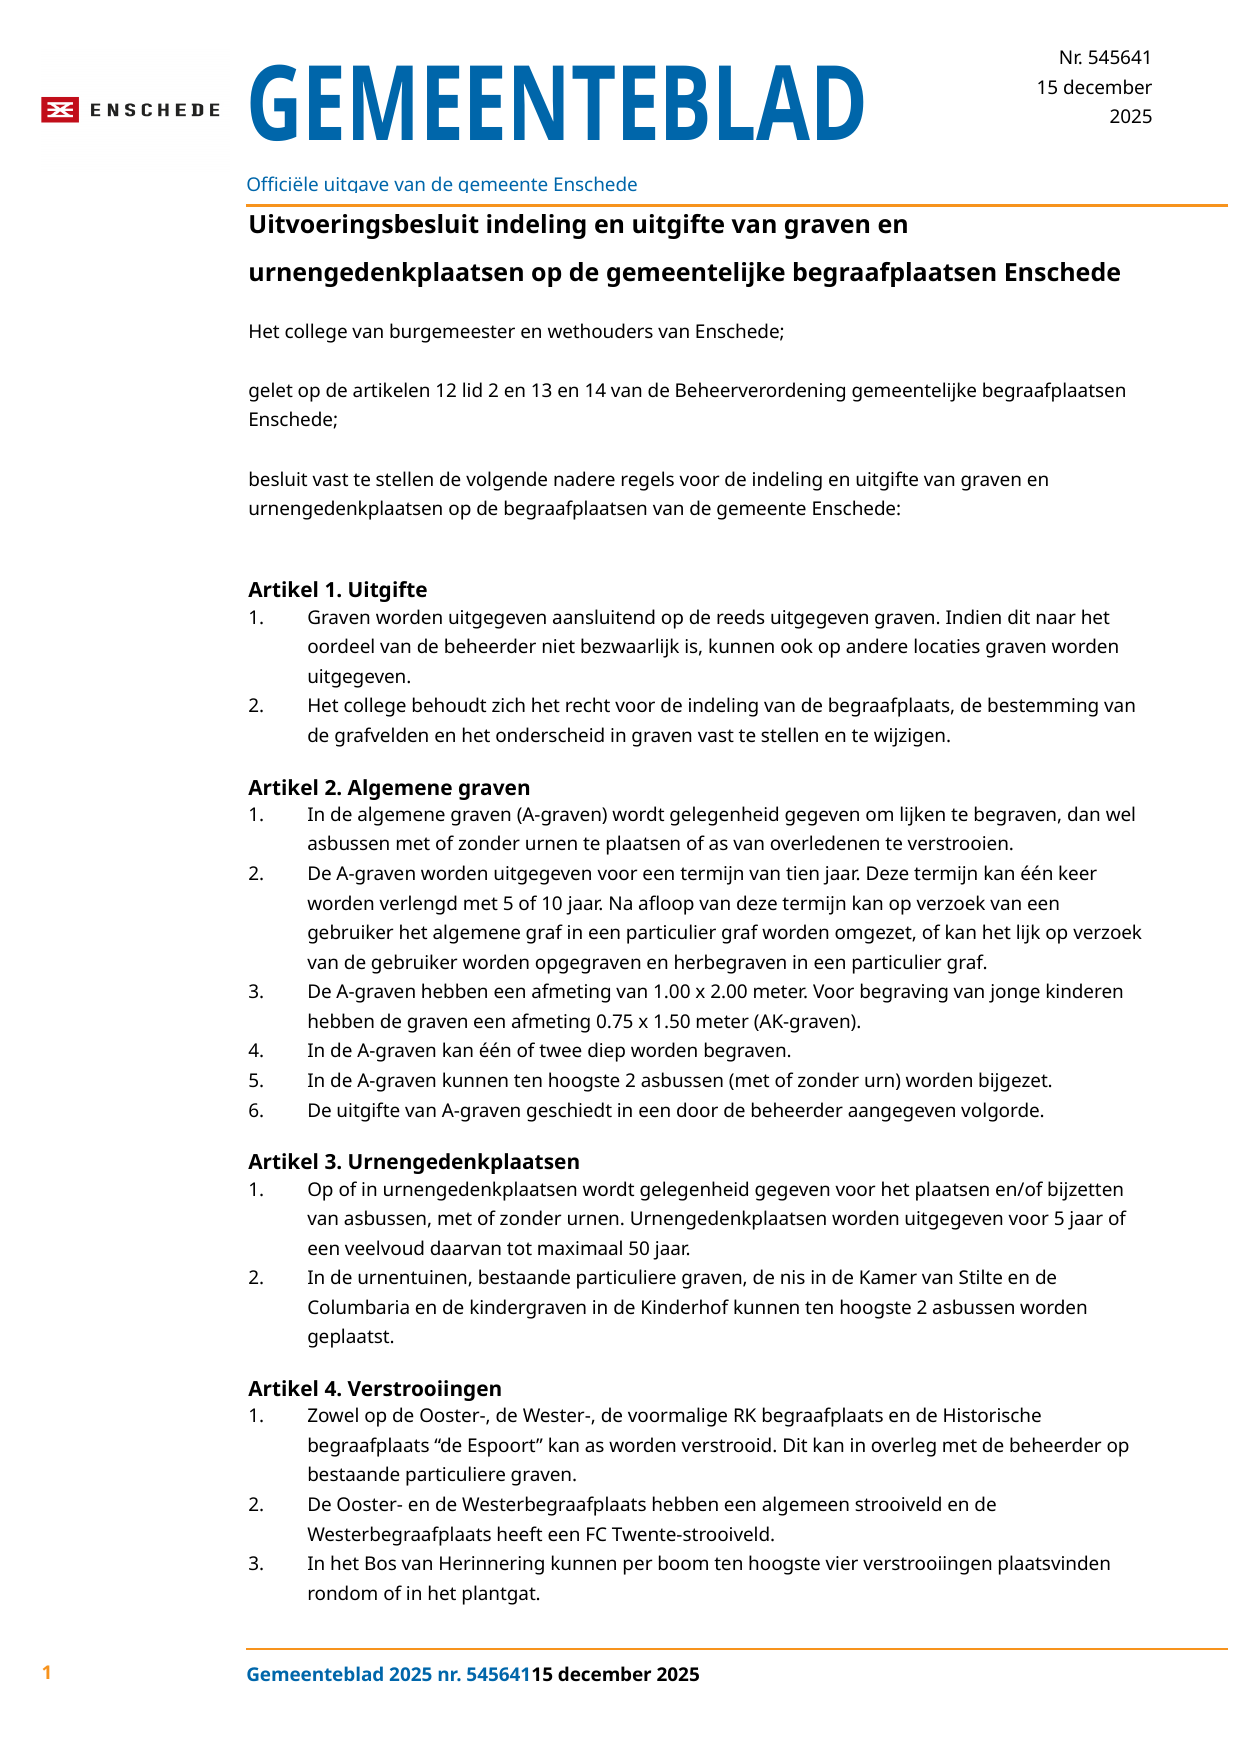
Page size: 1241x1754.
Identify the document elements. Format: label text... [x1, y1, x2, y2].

text Artikel 4. Verstrooiingen [248, 1374, 1152, 1402]
list De Ooster- en de Westerbegraafplaats hebben een algemeen strooiveld en de Westerbegraafplaats heeft een FC Twente-strooiveld. [248, 1491, 1152, 1547]
list In de algemene graven (A-graven) wordt gelegenheid gegeven om lijken te begraven, dan wel asbussen met of zonder urnen te plaatsen of as van overledenen te verstrooien. [248, 801, 1152, 856]
list De uitgifte van A-graven geschiedt in een door de beheerder aangegeven volgorde. [248, 1097, 1152, 1123]
picture [41, 47, 231, 172]
list Zowel op de Ooster-, de Wester-, de voormalige RK begraafplaats en de Historische begraafplaats “de Espoort” kan as worden verstrooid. Dit kan in overleg met de beheerder op bestaande particuliere graven. [248, 1402, 1152, 1487]
text Artikel 2. Algemene graven [248, 773, 1152, 801]
text Het college van burgemeester en wethouders van Enschede; [248, 318, 1152, 344]
text besluit vast te stellen de volgende nadere regels voor de indeling en uitgifte van graven en urnengedenkplaatsen op de begraafplaatsen van de gemeente Enschede: [248, 466, 1152, 521]
list In het Bos van Herinnering kunnen per boom ten hoogste vier verstrooiingen plaatsvinden rondom of in het plantgat. [248, 1550, 1152, 1606]
list De A-graven worden uitgegeven voor een termijn van tien jaar. Deze termijn kan één keer worden verlengd met 5 of 10 jaar. Na afloop van deze termijn kan op verzoek van een gebruiker het algemene graf in een particulier graf worden omgezet, of kan het lijk op verzoek van de gebruiker worden opgegraven en herbegraven in een particulier graf. [248, 860, 1152, 975]
list In de urnentuinen, bestaande particuliere graven, de nis in de Kamer van Stilte en de Columbaria en de kindergraven in de Kinderhof kunnen ten hoogste 2 asbussen worden geplaatst. [248, 1264, 1152, 1349]
text Artikel 1. Uitgifte [248, 575, 1152, 604]
list In de A-graven kunnen ten hoogste 2 asbussen (met of zonder urn) worden bijgezet. [248, 1067, 1152, 1093]
list Graven worden uitgegeven aansluitend op de reeds uitgegeven graven. Indien dit naar het oordeel van de beheerder niet bezwaarlijk is, kunnen ook op andere locaties graven worden uitgegeven. [248, 604, 1152, 689]
list Op of in urnengedenkplaatsen wordt gelegenheid gegeven voor het plaatsen en/of bijzetten van asbussen, met of zonder urnen. Urnengedenkplaatsen worden uitgegeven voor 5 jaar of een veelvoud daarvan tot maximaal 50 jaar. [248, 1176, 1152, 1261]
list Het college behoudt zich het recht voor de indeling van de begraafplaats, de bestemming van de grafvelden en het onderscheid in graven vast te stellen en te wijzigen. [248, 693, 1152, 748]
list De A-graven hebben een afmeting van 1.00 x 2.00 meter. Voor begraving van jonge kinderen hebben de graven een afmeting 0.75 x 1.50 meter (AK-graven). [248, 978, 1152, 1034]
list In de A-graven kan één of twee diep worden begraven. [248, 1038, 1152, 1063]
text Artikel 3. Urnengedenkplaatsen [248, 1147, 1152, 1176]
text Uitvoeringsbesluit indeling en uitgifte van graven en urnengedenkplaatsen op de gemeentelijke begraafplaatsen Enschede [248, 207, 1152, 288]
text gelet op de artikelen 12 lid 2 en 13 en 14 van de Beheerverordening gemeentelijke begraafplaatsen Enschede; [248, 377, 1152, 432]
